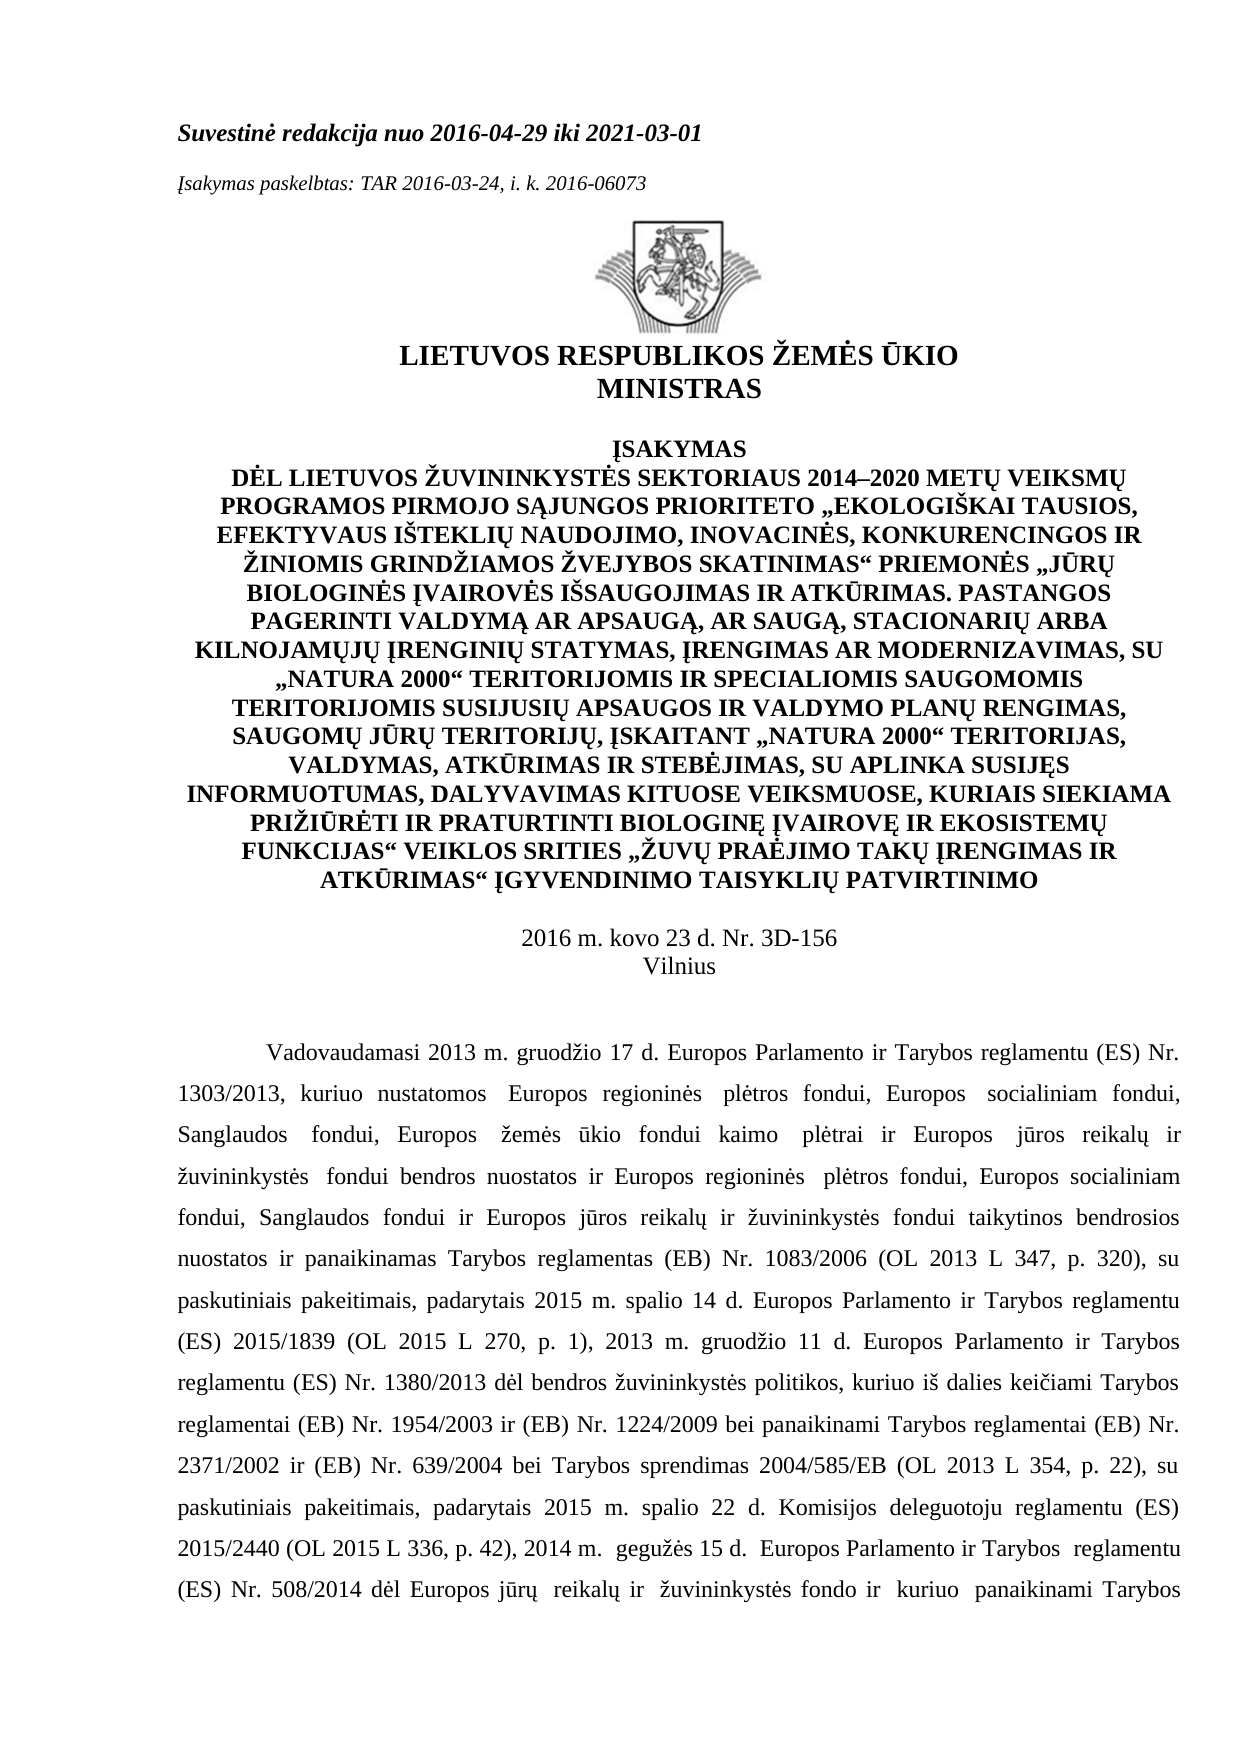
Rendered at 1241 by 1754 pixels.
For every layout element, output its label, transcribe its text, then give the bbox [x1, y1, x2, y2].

text Vilnius [177, 951, 1181, 980]
text LIETUVOS RESPUBLIKOS ŽEMĖS ŪKIO [177, 338, 1181, 372]
text DĖL LIETUVOS ŽUVININKYSTĖS SEKTORIAUS 2014–2020 METŲ VEIKSMŲ PROGRAMOS PIRMOJO SĄJUNGOS PRIORITETO „EKOLOGIŠKAI TAUSIOS, EFEKTYVAUS IŠTEKLIŲ NAUDOJIMO, INOVACINĖS, KONKURENCINGOS IR ŽINIOMIS GRINDŽIAMOS ŽVEJYBOS SKATINIMAS“ PRIEMONĖS „JŪRŲ BIOLOGINĖS ĮVAIROVĖS IŠSAUGOJIMAS IR ATKŪRIMAS. PASTANGOS PAGERINTI VALDYMĄ AR APSAUGĄ, AR SAUGĄ, STACIONARIŲ ARBA KILNOJAMŲJŲ ĮRENGINIŲ STATYMAS, ĮRENGIMAS AR MODERNIZAVIMAS, SU „NATURA 2000“ TERITORIJOMIS IR SPECIALIOMIS SAUGOMOMIS TERITORIJOMIS SUSIJUSIŲ APSAUGOS IR VALDYMO PLANŲ RENGIMAS, SAUGOMŲ JŪRŲ TERITORIJŲ, ĮSKAITANT „NATURA 2000“ TERITORIJAS, VALDYMAS, ATKŪRIMAS IR STEBĖJIMAS, SU APLINKA SUSIJĘS INFORMUOTUMAS, DALYVAVIMAS KITUOSE VEIKSMUOSE, KURIAIS SIEKIAMA PRIŽIŪRĖTI IR PRATURTINTI BIOLOGINĘ ĮVAIROVĘ IR EKOSISTEMŲ FUNKCIJAS“ VEIKLOS SRITIES „ŽUVŲ PRAĖJIMO TAKŲ ĮRENGIMAS IR ATKŪRIMAS“ ĮGYVENDINIMO TAISYKLIŲ PATVIRTINIMO [177, 463, 1181, 894]
text Įsakymas paskelbtas: TAR 2016-03-24, i. k. 2016-06073 [177, 171, 1181, 195]
text 2016 m. kovo 23 d. Nr. 3D-156 [177, 923, 1181, 951]
text Vadovaudamasi 2013 m. gruodžio 17 d. Europos Parlamento ir Tarybos reglamentu (ES) Nr. 1303/2013, kuriuo nustatomos Europos regioninės plėtros fondui, Europos socialiniam fondui, Sanglaudos fondui, Europos žemės ūkio fondui kaimo plėtrai ir Europos jūros reikalų ir žuvininkystės fondui bendros nuostatos ir Europos regioninės plėtros fondui, Europos socialiniam fondui, Sanglaudos fondui ir Europos jūros reikalų ir žuvininkystės fondui taikytinos bendrosios nuostatos ir panaikinamas Tarybos reglamentas (EB) Nr. 1083/2006 (OL 2013 L 347, p. 320), su paskutiniais pakeitimais, padarytais 2015 m. spalio 14 d. Europos Parlamento ir Tarybos reglamentu (ES) 2015/1839 (OL 2015 L 270, p. 1), 2013 m. gruodžio 11 d. Europos Parlamento ir Tarybos reglamentu (ES) Nr. 1380/2013 dėl bendros žuvininkystės politikos, kuriuo iš dalies keičiami Tarybos reglamentai (EB) Nr. 1954/2003 ir (EB) Nr. 1224/2009 bei panaikinami Tarybos reglamentai (EB) Nr. 2371/2002 ir (EB) Nr. 639/2004 bei Tarybos sprendimas 2004/585/EB (OL 2013 L 354, p. 22), su paskutiniais pakeitimais, padarytais 2015 m. spalio 22 d. Komisijos deleguotoju reglamentu (ES) 2015/2440 (OL 2015 L 336, p. 42), 2014 m. gegužės 15 d. Europos Parlamento ir Tarybos reglamentu (ES) Nr. 508/2014 dėl Europos jūrų reikalų ir žuvininkystės fondo ir kuriuo panaikinami Tarybos [177, 1038, 1181, 1603]
text ĮSAKYMAS [177, 434, 1181, 463]
text Suvestinė redakcija nuo 2016-04-29 iki 2021-03-01 [177, 118, 1181, 147]
text MINISTRAS [177, 372, 1181, 405]
